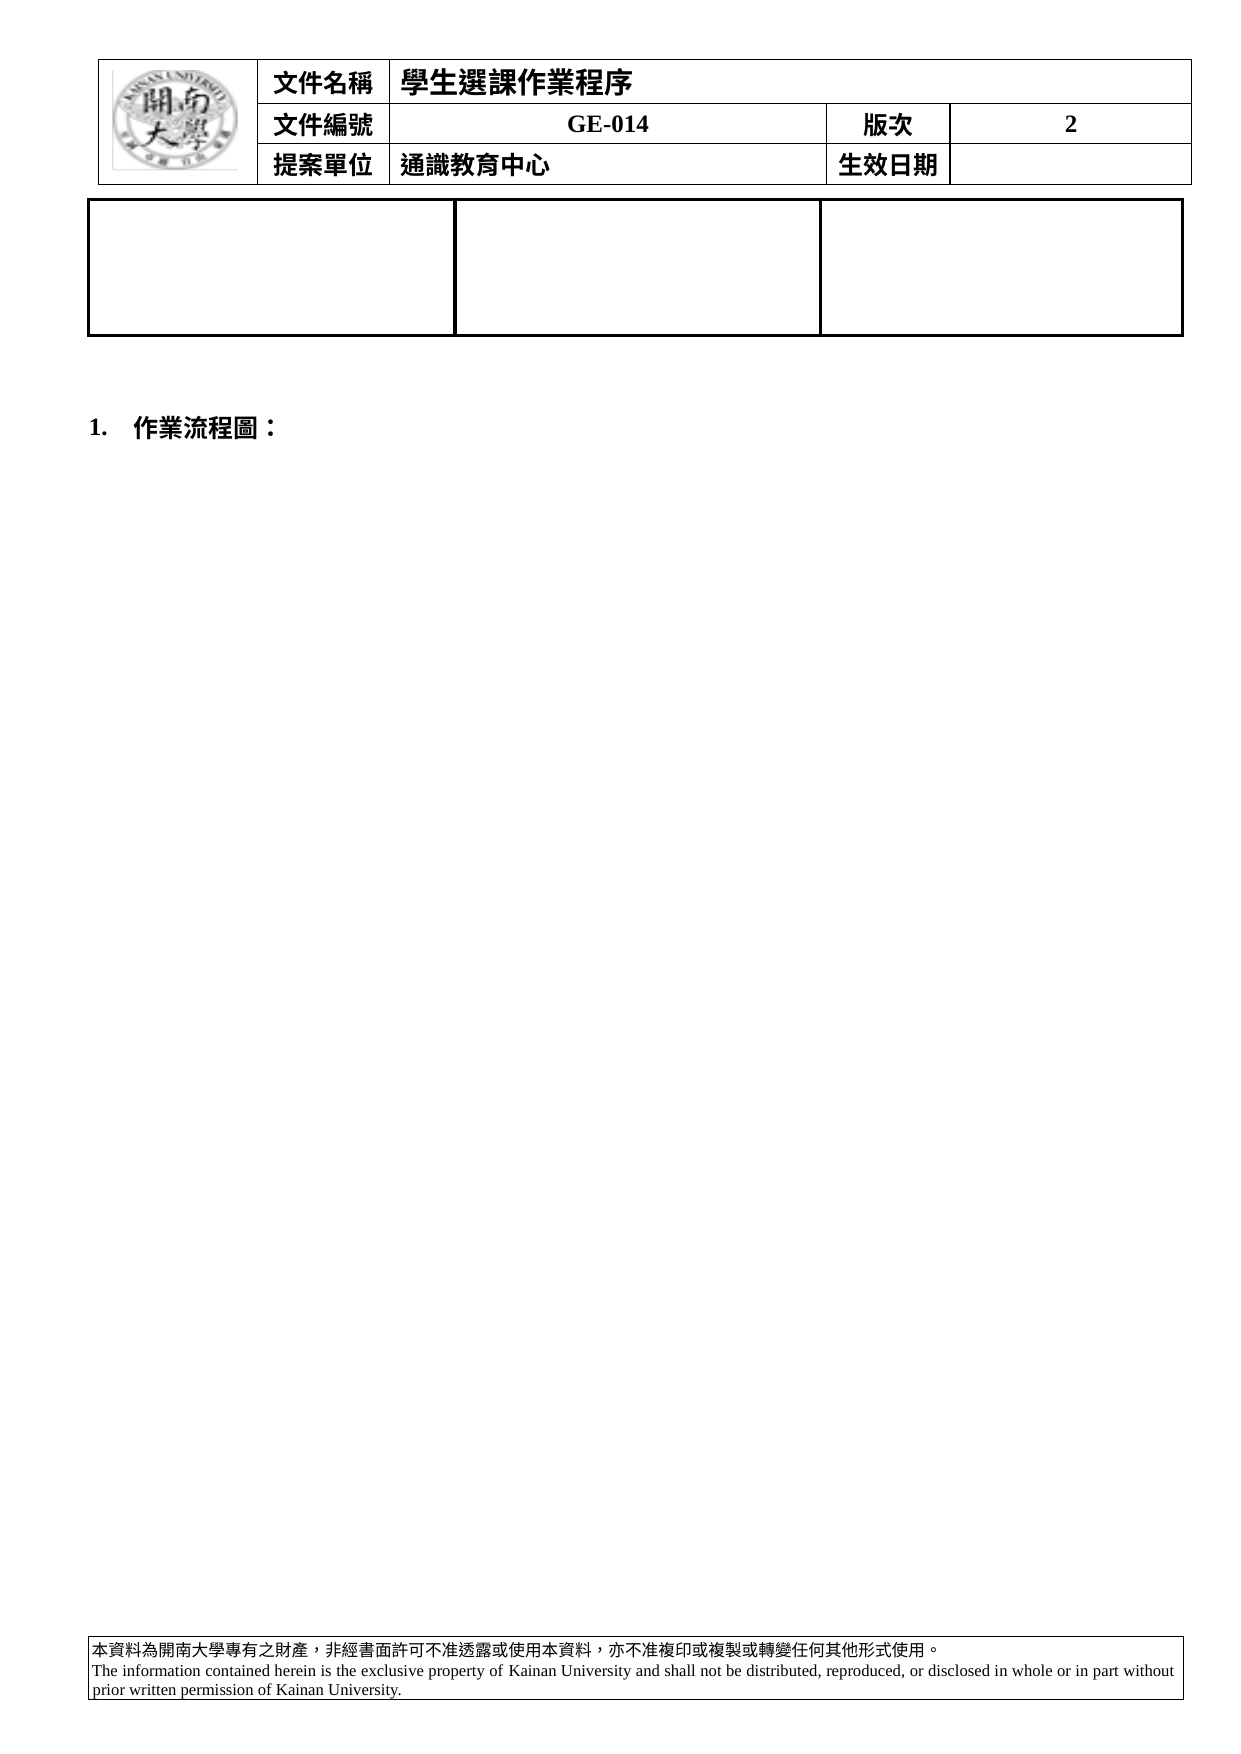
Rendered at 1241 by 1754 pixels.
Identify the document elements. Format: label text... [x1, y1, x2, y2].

table_cell [822, 201, 1181, 334]
table_cell [90, 201, 453, 334]
table_cell [457, 201, 819, 334]
list 作業流程圖： [89, 385, 1181, 448]
